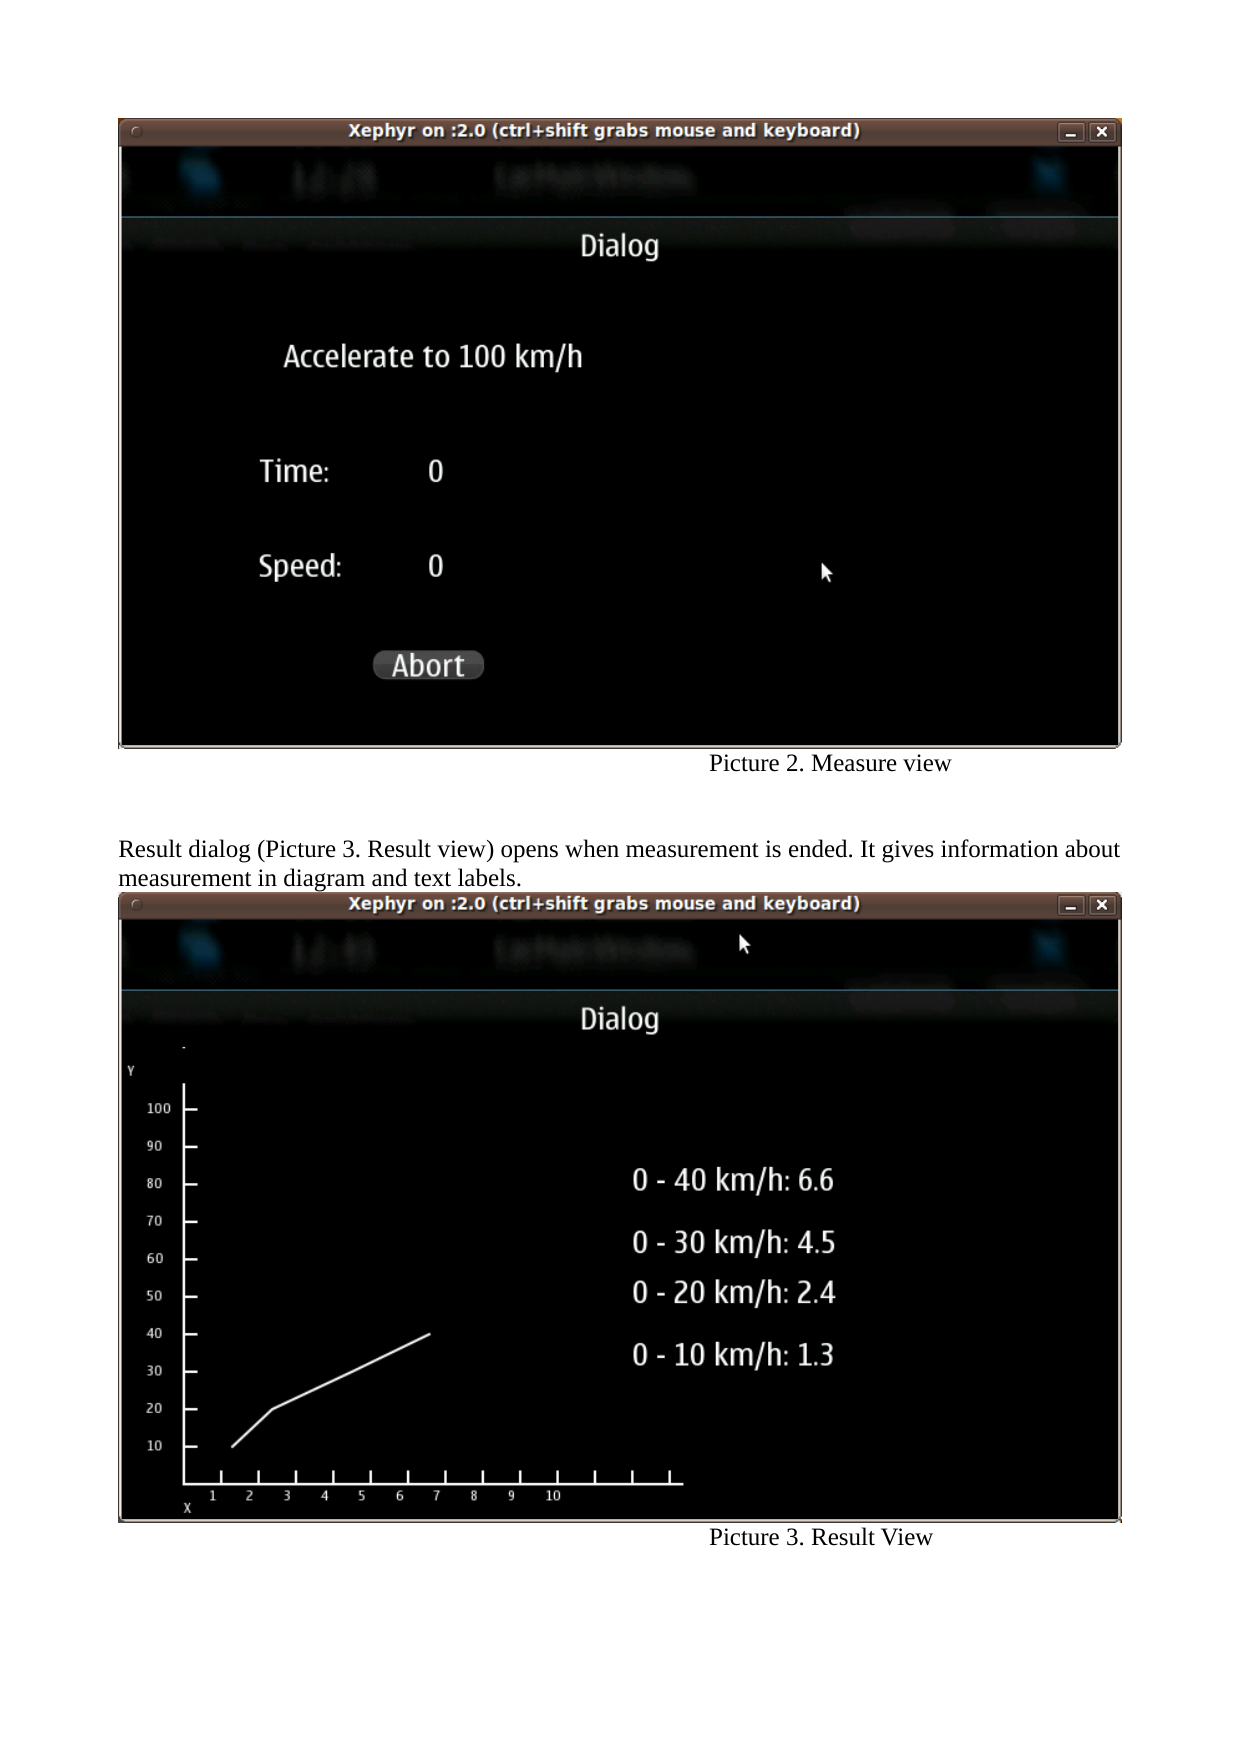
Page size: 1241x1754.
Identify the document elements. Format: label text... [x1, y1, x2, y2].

text Picture 2. Measure view [118, 749, 1122, 777]
picture [118, 892, 1122, 1523]
text Result dialog (Picture 3. Result view) opens when measurement is ended. It gives information about measurement in diagram and text labels. [118, 834, 1122, 892]
text Picture 3. Result View [118, 1523, 1122, 1551]
picture [118, 118, 1122, 749]
